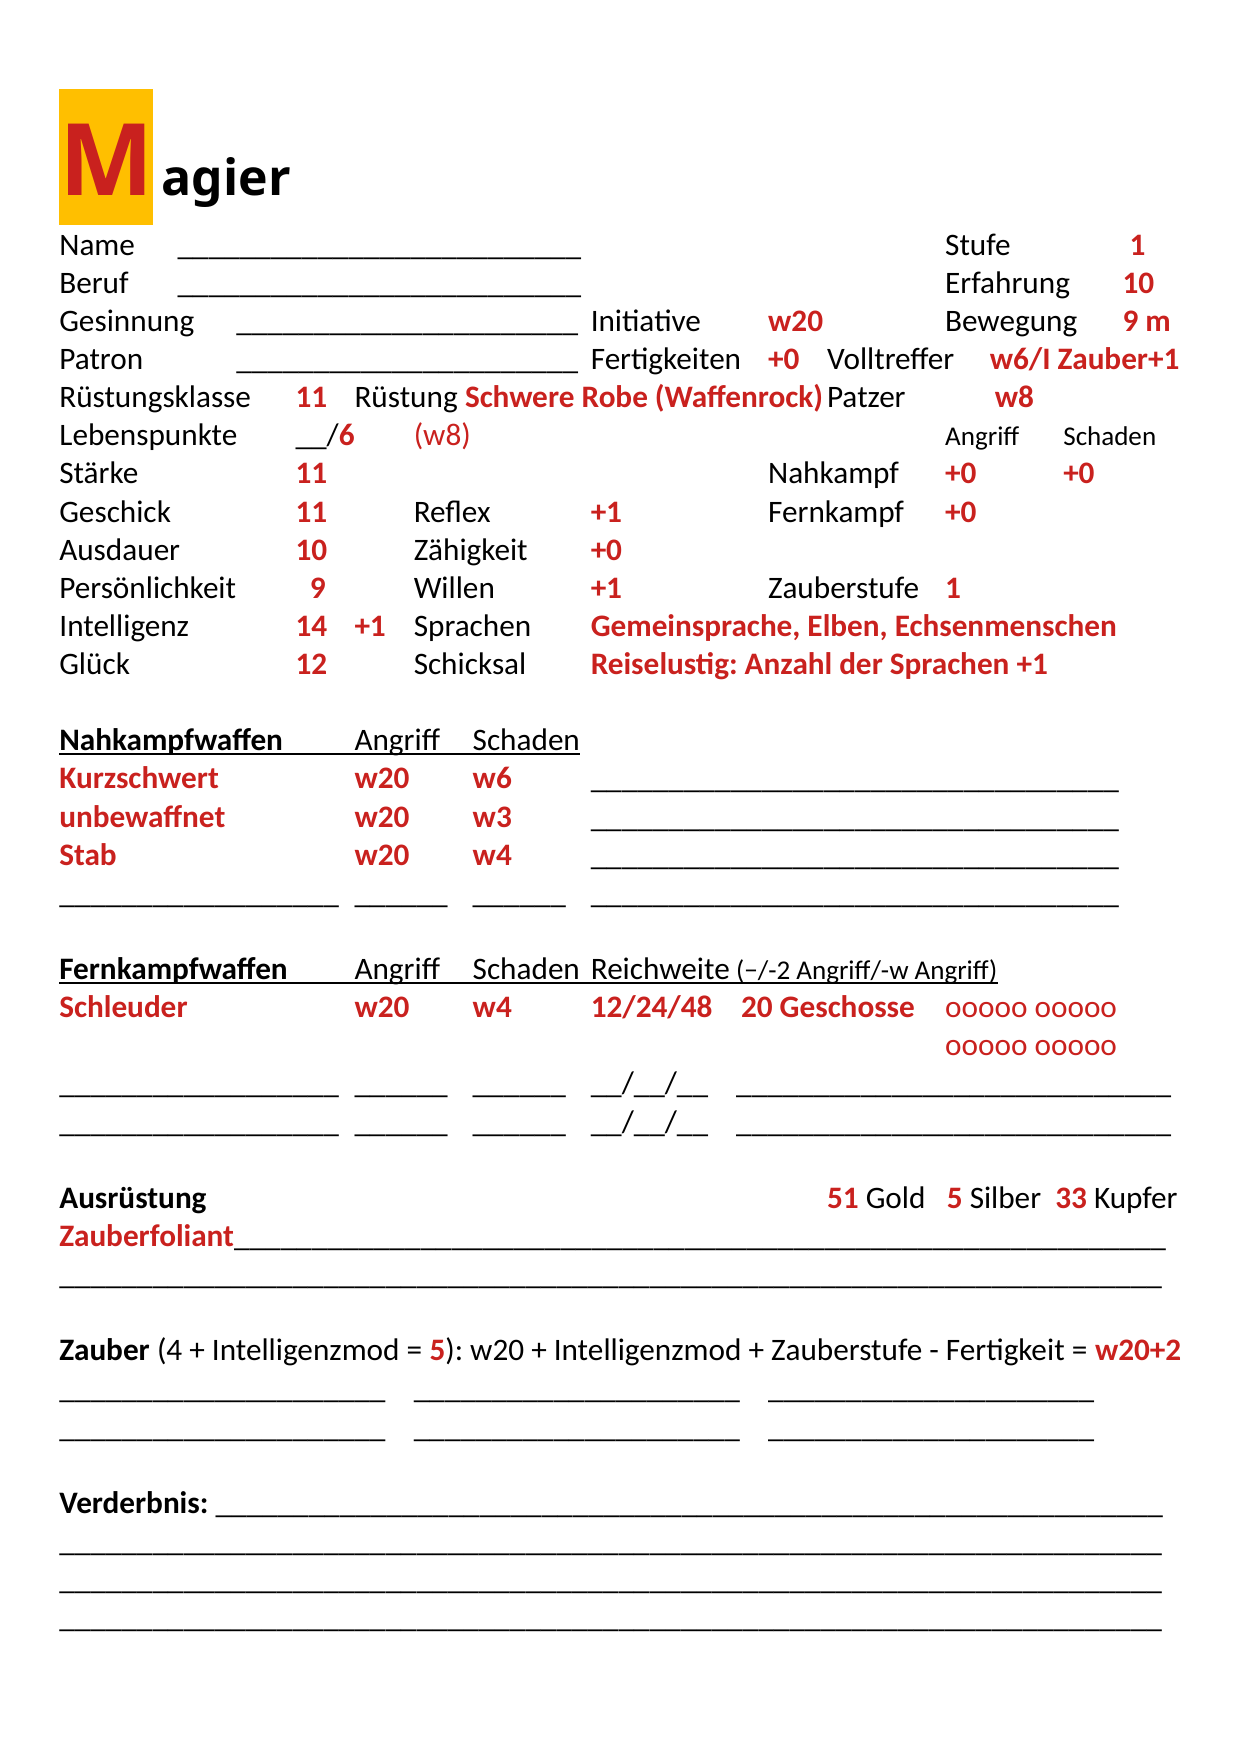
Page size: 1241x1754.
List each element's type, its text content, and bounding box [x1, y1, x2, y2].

text M agier [59, 88, 1181, 225]
text _______________________________________________________________________ [59, 1597, 1181, 1635]
text Kurzschwert w20 w6 __________________________________ [59, 758, 1181, 797]
text _____________________ _____________________ _____________________ [59, 1407, 1181, 1445]
text Stab w20 w4 __________________________________ [59, 835, 1181, 873]
text Ausrüstung 51 Gold 5 Silber 33 Kupfer [59, 1178, 1181, 1216]
text Stärke 11 Nahkampf +0 +0 [59, 453, 1181, 492]
text Patron ______________________ Fertigkeiten +0 Volltreffer w6/I Zauber+1 [59, 339, 1181, 377]
text _______________________________________________________________________ [59, 1559, 1181, 1597]
text _______________________________________________________________________ [59, 1254, 1181, 1292]
text Persönlichkeit 9 Willen +1 Zauberstufe 1 [59, 568, 1181, 606]
text ooooo ooooo [59, 1025, 1181, 1063]
text Verderbnis: _____________________________________________________________ [59, 1483, 1181, 1521]
text __________________ ______ ______ __/__/__ ____________________________ [59, 1063, 1181, 1102]
text unbewaffnet w20 w3 __________________________________ [59, 797, 1181, 835]
text Beruf __________________________ Erfahrung 10 [59, 263, 1181, 301]
text __________________ ______ ______ __________________________________ [59, 873, 1181, 911]
text __________________ ______ ______ __/__/__ ____________________________ [59, 1102, 1181, 1140]
text Gesinnung ______________________ Initiative w20 Bewegung 9 m [59, 301, 1181, 339]
text Glück 12 Schicksal Reiselustig: Anzahl der Sprachen +1 [59, 644, 1181, 682]
text Fernkampfwaffen Angriff Schaden Reichweite (−/-2 Angriff/-w Angriff) [59, 949, 1181, 987]
text Zauber (4 + Intelligenzmod = 5): w20 + Intelligenzmod + Zauberstufe - Fertigkeit = w20+2 [59, 1330, 1181, 1368]
text Rüstungsklasse 11 Rüstung Schwere Robe (Waffenrock) Patzer w8 [59, 377, 1181, 415]
text Lebenspunkte __/6 (w8) Angriff Schaden [59, 415, 1181, 453]
text Geschick 11 Reflex +1 Fernkampf +0 [59, 492, 1181, 530]
text Schleuder w20 w4 12/24/48 20 Geschosse ooooo ooooo [59, 987, 1181, 1025]
text Intelligenz 14 +1 Sprachen Gemeinsprache, Elben, Echsenmenschen [59, 606, 1181, 644]
text Ausdauer 10 Zähigkeit +0 [59, 530, 1181, 568]
text Nahkampfwaffen Angriff Schaden [59, 720, 1181, 758]
text _____________________ _____________________ _____________________ [59, 1368, 1181, 1407]
text Zauberfoliant____________________________________________________________ [59, 1216, 1181, 1254]
text _______________________________________________________________________ [59, 1521, 1181, 1559]
text Name __________________________ Stufe 1 [59, 225, 1181, 263]
